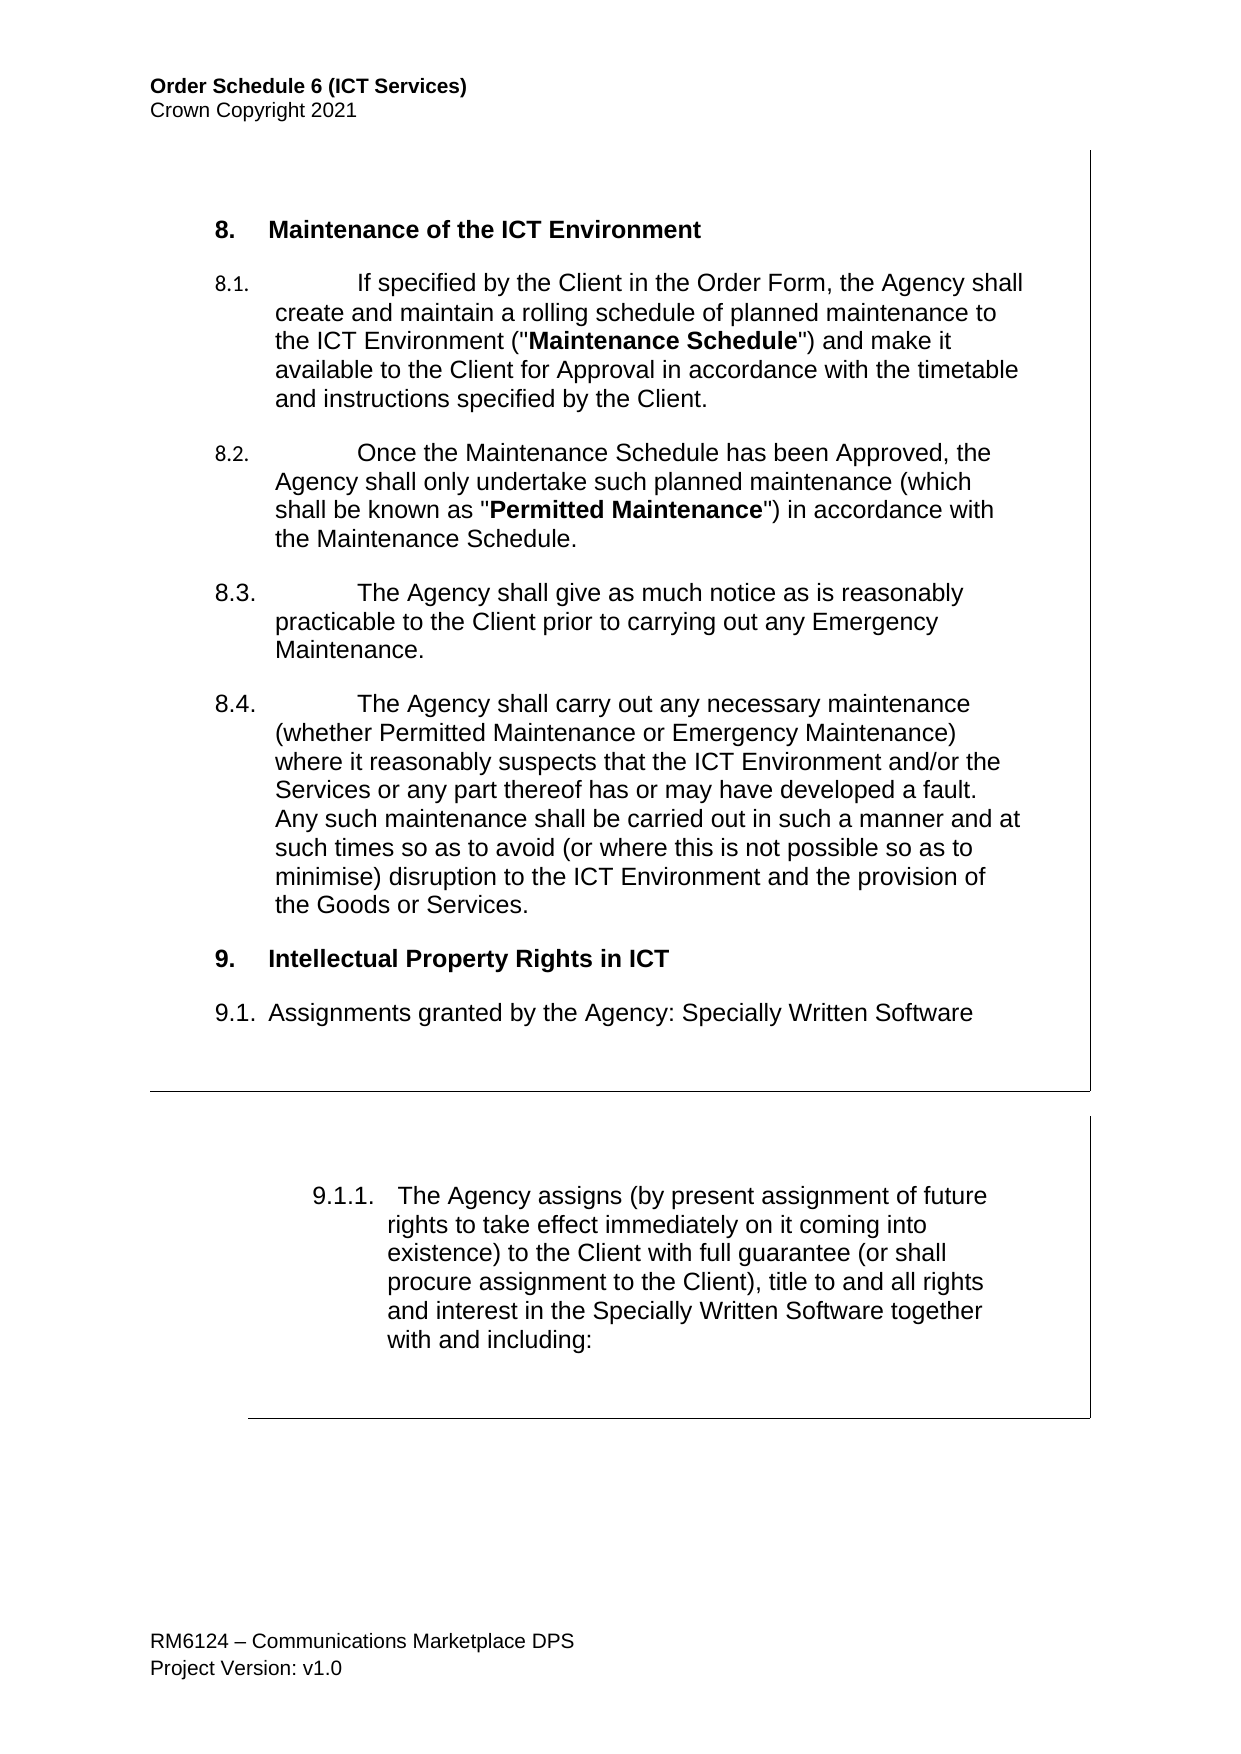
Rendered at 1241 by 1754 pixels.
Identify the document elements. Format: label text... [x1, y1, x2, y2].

list If specified by the Client in the Order Form, the Agency shall create and maintain a rolling schedule of planned maintenance to the ICT Environment ("Maintenance Schedule") and make it available to the Client for Approval in accordance with the timetable and instructions specified by the Client. [150, 204, 1090, 373]
list Maintenance of the ICT Environment [150, 150, 1090, 204]
list The Agency shall give as much notice as is reasonably practicable to the Client prior to carrying out any Emergency Maintenance. [150, 513, 1090, 624]
list The Agency assigns (by present assignment of future rights to take effect immediately on it coming into existence) to the Client with full guarantee (or shall procure assignment to the Client), title to and all rights and interest in the Specially Written Software together with and including: [247, 1116, 1090, 1418]
list Once the Maintenance Schedule has been Approved, the Agency shall only undertake such planned maintenance (which shall be known as "Permitted Maintenance") in accordance with the Maintenance Schedule. [150, 373, 1090, 513]
list Intellectual Property Rights in ICT [150, 879, 1090, 933]
list Assignments granted by the Agency: Specially Written Software [150, 933, 1090, 1091]
list The Agency shall carry out any necessary maintenance (whether Permitted Maintenance or Emergency Maintenance) where it reasonably suspects that the ICT Environment and/or the Services or any part thereof has or may have developed a fault. Any such maintenance shall be carried out in such a manner and at such times so as to avoid (or where this is not possible so as to minimise) disruption to the ICT Environment and the provision of the Goods or Services. [150, 624, 1090, 879]
